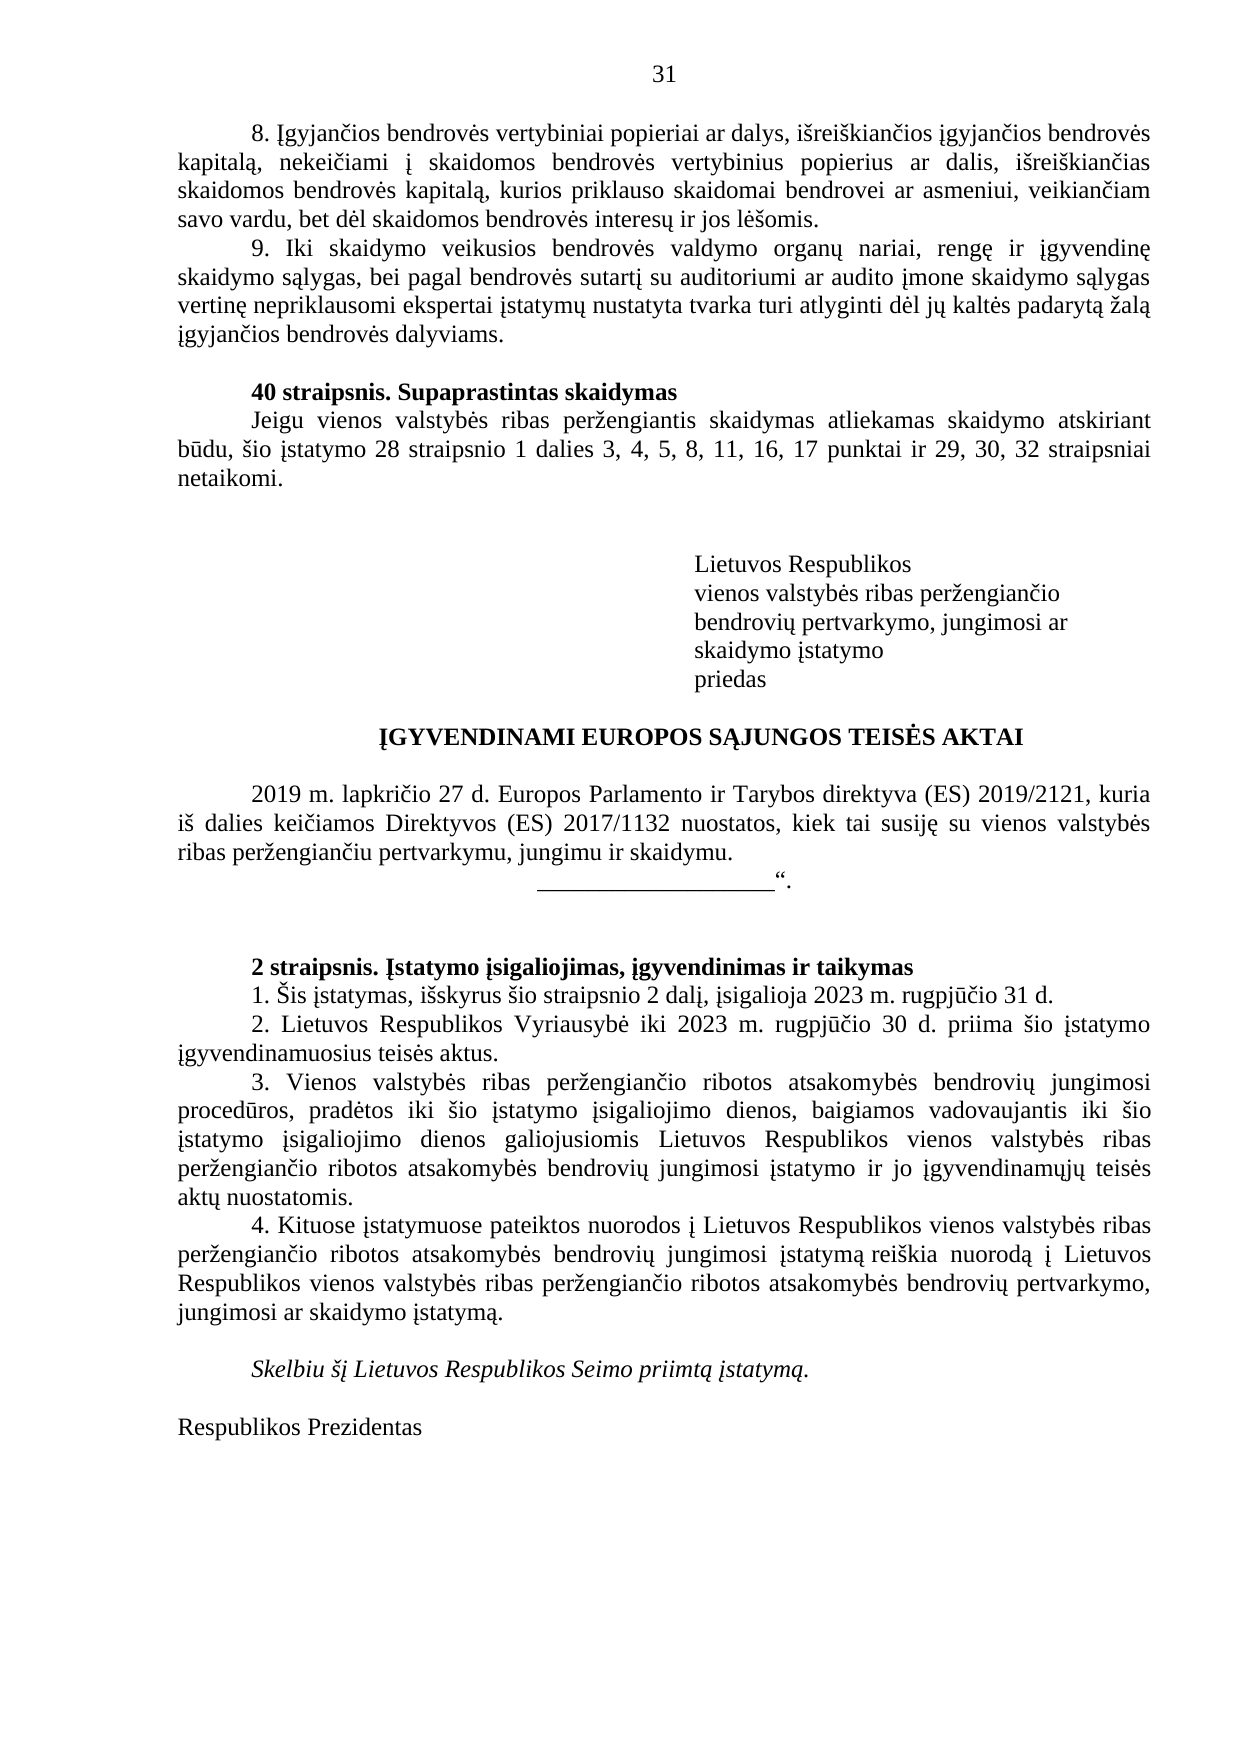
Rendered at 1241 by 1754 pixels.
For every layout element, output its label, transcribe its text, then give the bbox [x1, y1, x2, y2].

text priedas [694, 664, 1152, 693]
text Skelbiu šį Lietuvos Respublikos Seimo priimtą įstatymą. [177, 1354, 1152, 1383]
text 2. Lietuvos Respublikos Vyriausybė iki 2023 m. rugpjūčio 30 d. priima šio įstatymo įgyvendinamuosius teisės aktus. [177, 1009, 1152, 1067]
text 9. Iki skaidymo veikusios bendrovės valdymo organų nariai, rengę ir įgyvendinę skaidymo sąlygas, bei pagal bendrovės sutartį su auditoriumi ar audito įmone skaidymo sąlygas vertinę nepriklausomi ekspertai įstatymų nustatyta tvarka turi atlyginti dėl jų kaltės padarytą žalą įgyjančios bendrovės dalyviams. [177, 233, 1152, 348]
text 3. Vienos valstybės ribas peržengiančio ribotos atsakomybės bendrovių jungimosi procedūros, pradėtos iki šio įstatymo įsigaliojimo dienos, baigiamos vadovaujantis iki šio įstatymo įsigaliojimo dienos galiojusiomis Lietuvos Respublikos vienos valstybės ribas peržengiančio ribotos atsakomybės bendrovių jungimosi įstatymo ir jo įgyvendinamųjų teisės aktų nuostatomis. [177, 1067, 1152, 1211]
text 1. Šis įstatymas, išskyrus šio straipsnio 2 dalį, įsigalioja 2023 m. rugpjūčio 31 d. [177, 981, 1152, 1009]
text 4. Kituose įstatymuose pateiktos nuorodos į Lietuvos Respublikos vienos valstybės ribas peržengiančio ribotos atsakomybės bendrovių jungimosi įstatymą reiškia nuorodą į Lietuvos Respublikos vienos valstybės ribas peržengiančio ribotos atsakomybės bendrovių pertvarkymo, jungimosi ar skaidymo įstatymą. [177, 1211, 1152, 1326]
text 2 straipsnis. Įstatymo įsigaliojimas, įgyvendinimas ir taikymas [177, 952, 1152, 981]
text Respublikos Prezidentas [177, 1412, 1152, 1441]
text Lietuvos Respublikos [694, 549, 1152, 578]
text 2019 m. lapkričio 27 d. Europos Parlamento ir Tarybos direktyva (ES) 2019/2121, kuria iš dalies keičiamos Direktyvos (ES) 2017/1132 nuostatos, kiek tai susiję su vienos valstybės ribas peržengiančiu pertvarkymu, jungimu ir skaidymu. [177, 779, 1152, 866]
text 40 straipsnis. Supaprastintas skaidymas [177, 377, 1152, 406]
text 8. Įgyjančios bendrovės vertybiniai popieriai ar dalys, išreiškiančios įgyjančios bendrovės kapitalą, nekeičiami į skaidomos bendrovės vertybinius popierius ar dalis, išreiškiančias skaidomos bendrovės kapitalą, kurios priklauso skaidomai bendrovei ar asmeniui, veikiančiam savo vardu, bet dėl skaidomos bendrovės interesų ir jos lėšomis. [177, 118, 1152, 233]
text Jeigu vienos valstybės ribas peržengiantis skaidymas atliekamas skaidymo atskiriant būdu, šio įstatymo 28 straipsnio 1 dalies 3, 4, 5, 8, 11, 16, 17 punktai ir 29, 30, 32 straipsniai netaikomi. [177, 406, 1152, 492]
text ___________________“. [177, 866, 1152, 894]
text vienos valstybės ribas peržengiančio bendrovių pertvarkymo, jungimosi ar skaidymo įstatymo [694, 578, 1152, 664]
text ĮGYVENDINAMI EUROPOS SĄJUNGOS TEISĖS AKTAI [177, 722, 1152, 751]
